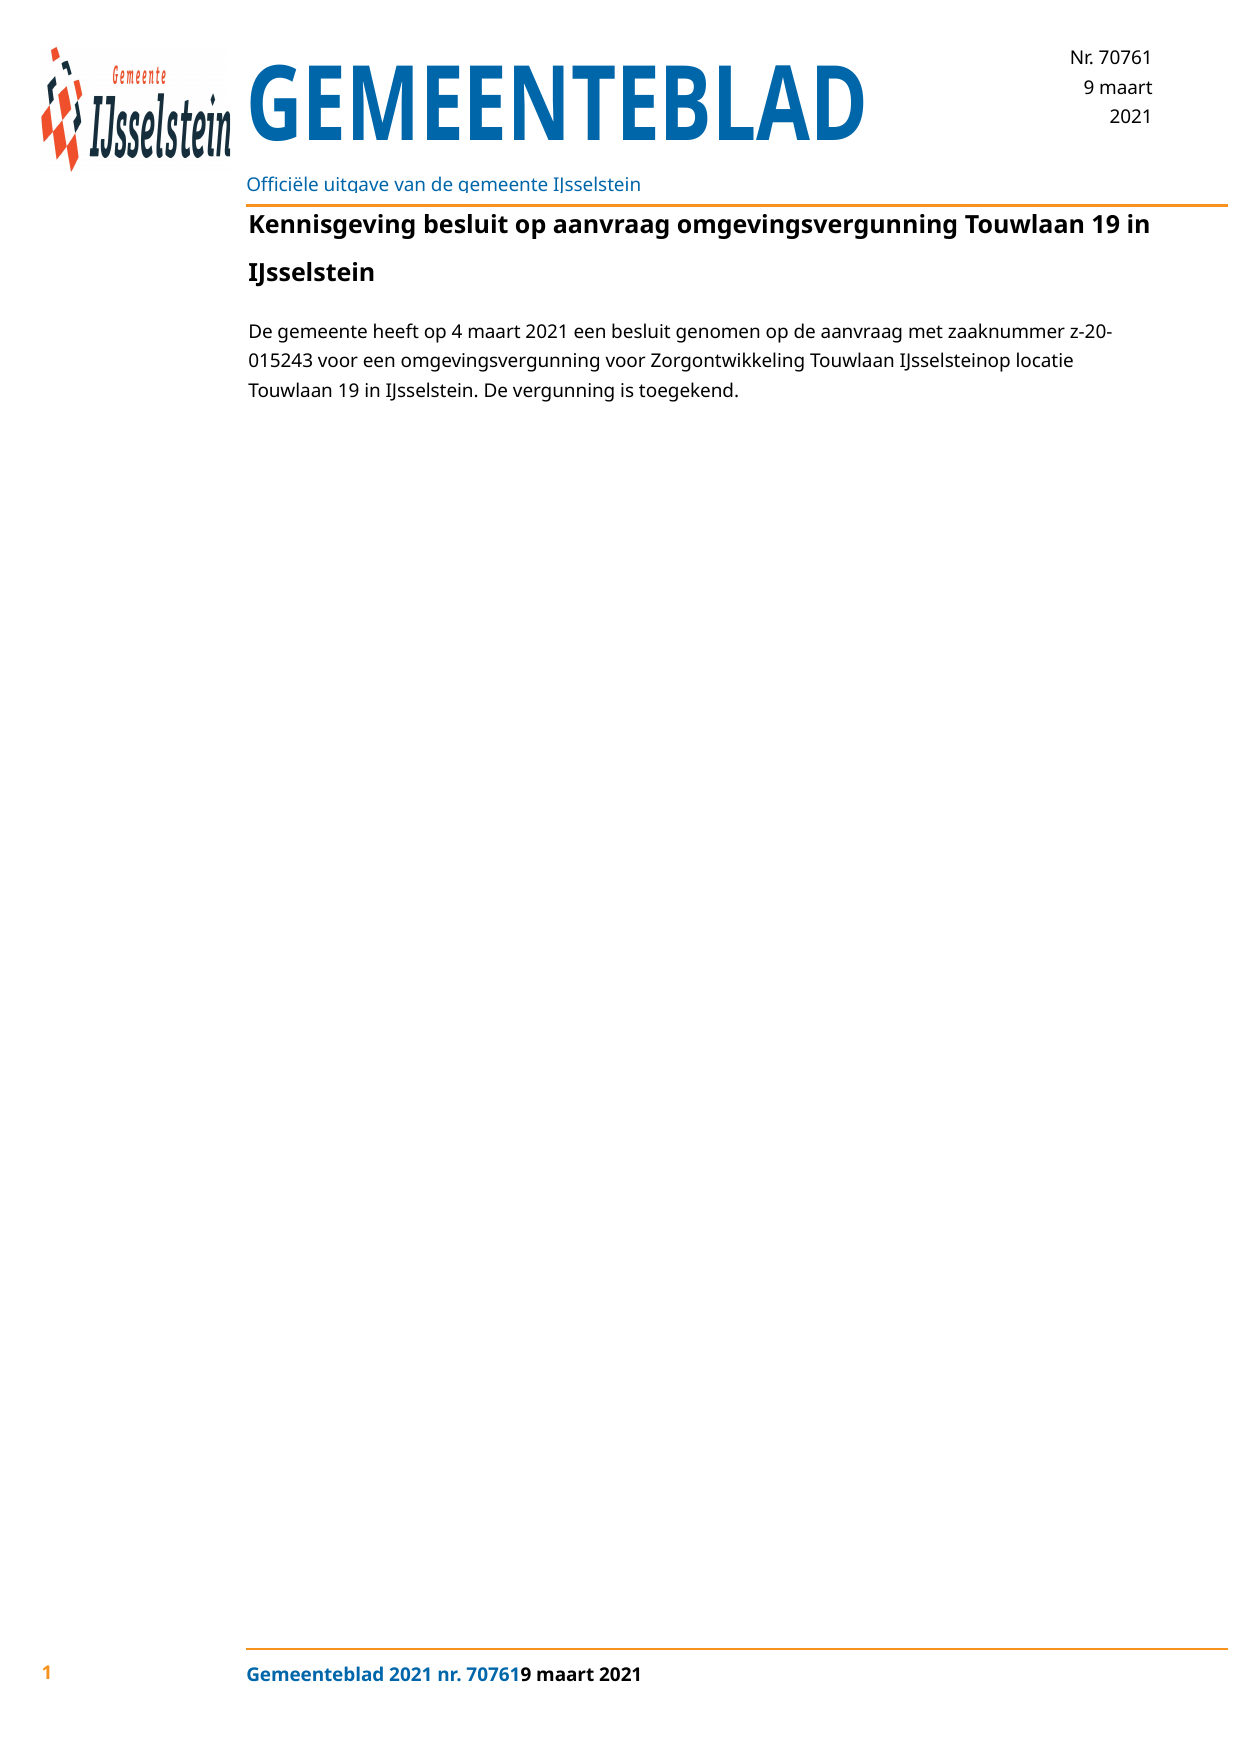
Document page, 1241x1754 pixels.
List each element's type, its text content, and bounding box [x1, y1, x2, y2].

text De gemeente heeft op 4 maart 2021 een besluit genomen op de aanvraag met zaaknummer z-20-015243 voor een omgevingsvergunning voor Zorgontwikkeling Touwlaan IJsselsteinop locatie Touwlaan 19 in IJsselstein. De vergunning is toegekend. [248, 318, 1152, 403]
text Kennisgeving besluit op aanvraag omgevingsvergunning Touwlaan 19 in IJsselstein [248, 207, 1152, 288]
picture [41, 47, 231, 172]
